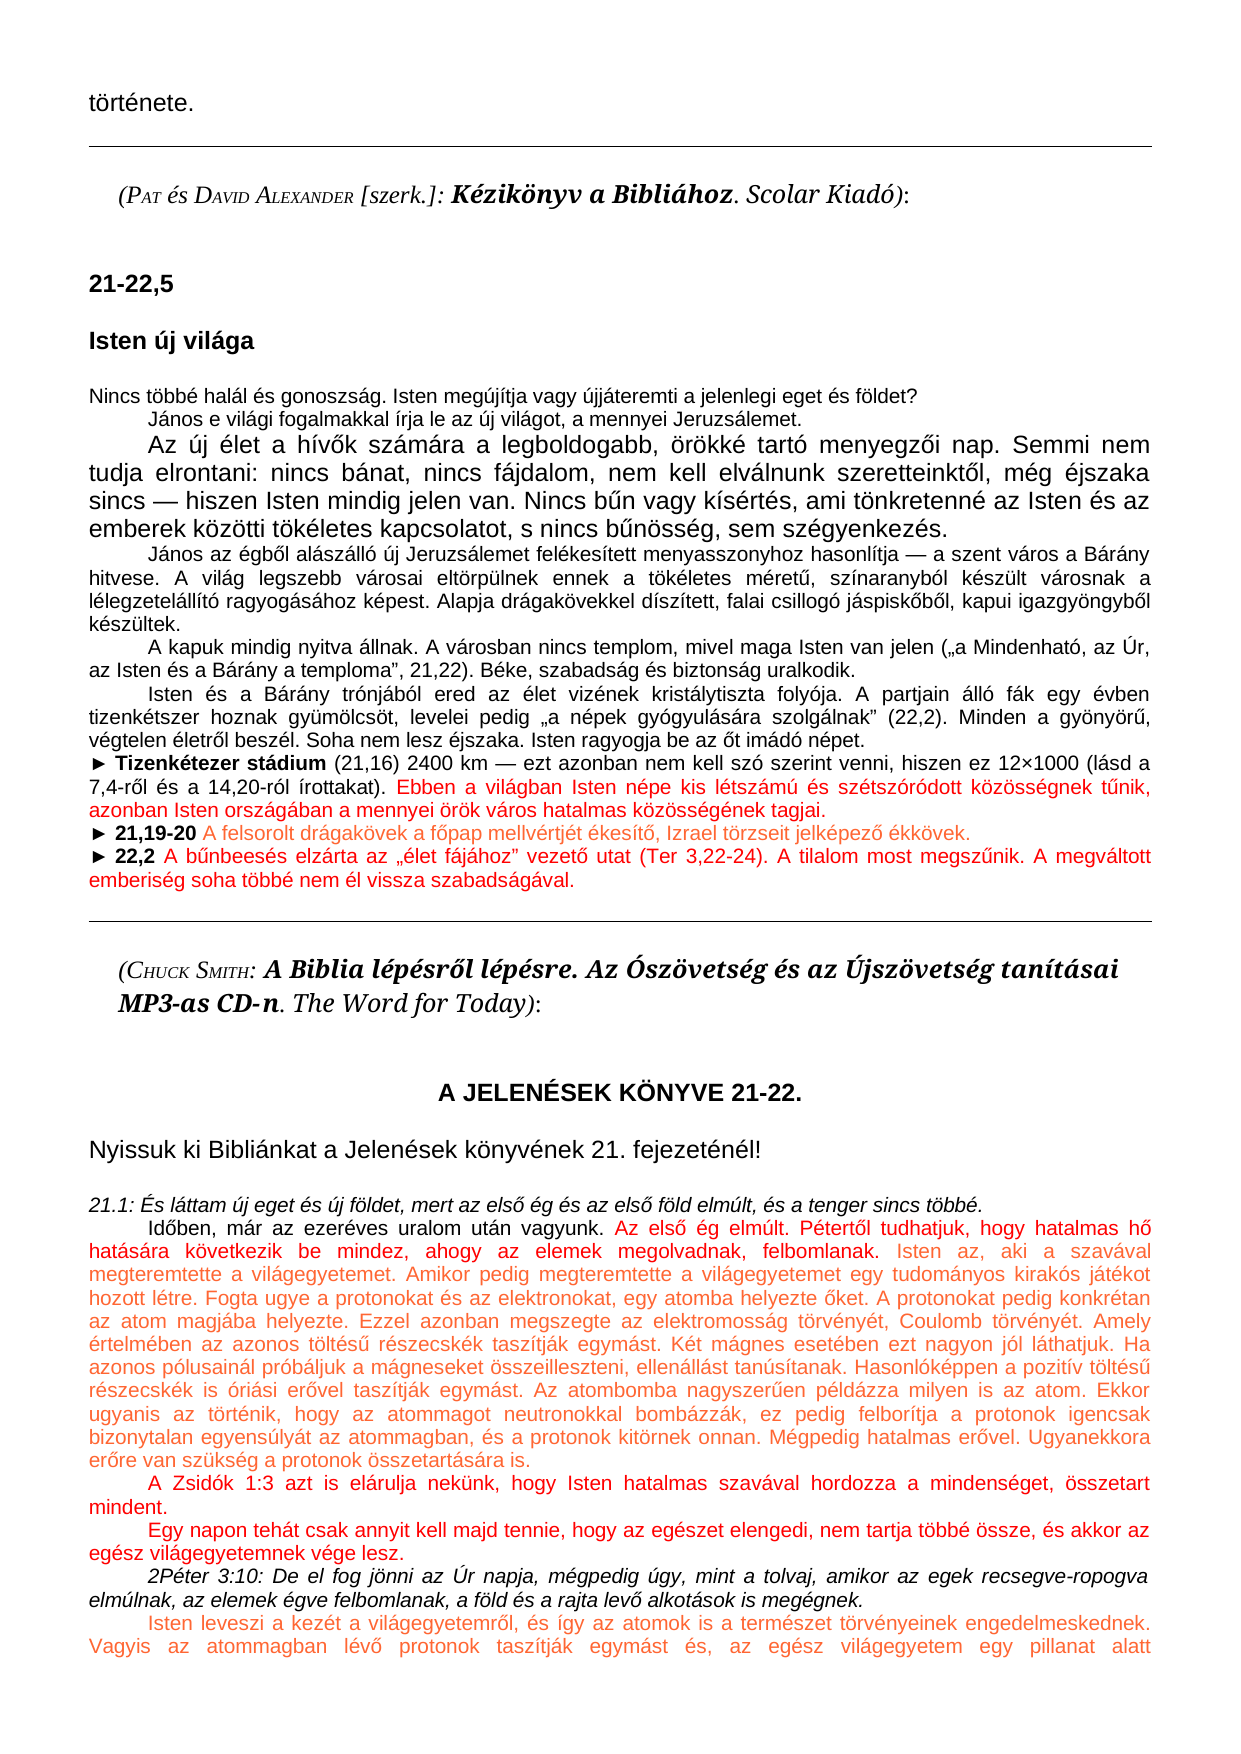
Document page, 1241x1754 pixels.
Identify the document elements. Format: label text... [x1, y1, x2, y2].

text Isten új világa [88, 327, 1152, 355]
text Az új élet a hívők számára a legboldogabb, örökké tartó menyegzői nap. Semmi nem tudja elrontani: nincs bánat, nincs fájdalom, nem kell elválnunk szeretteinktől, még éjszaka sincs — hiszen Isten mindig jelen van. Nincs bűn vagy kísértés, ami tönkretenné az Isten és az emberek közötti tökéletes kapcsolatot, s nincs bűnösség, sem szégyenkezés. [88, 431, 1152, 543]
text Időben, már az ezeréves uralom után vagyunk. Az első ég elmúlt. Pétertől tudhatjuk, hogy hatalmas hő hatására következik be mindez, ahogy az elemek megolvadnak, felbomlanak. Isten az, aki a szavával megteremtette a világegyetemet. Amikor pedig megteremtette a világegyetemet egy tudományos kirakós játékot hozott létre. Fogta ugye a protonokat és az elektronokat, egy atomba helyezte őket. A protonokat pedig konkrétan az atom magjába helyezte. Ezzel azonban megszegte az elektromosság törvényét, Coulomb törvényét. Amely értelmében az azonos töltésű részecskék taszítják egymást. Két mágnes esetében ezt nagyon jól láthatjuk. Ha azonos pólusainál próbáljuk a mágneseket összeilleszteni, ellenállást tanúsítanak. Hasonlóképpen a pozitív töltésű részecskék is óriási erővel taszítják egymást. Az atombomba nagyszerűen példázza milyen is az atom. Ekkor ugyanis az történik, hogy az atommagot neutronokkal bombázzák, ez pedig felborítja a protonok igencsak bizonytalan egyensúlyát az atommagban, és a protonok kitörnek onnan. Mégpedig hatalmas erővel. Ugyanekkora erőre van szükség a protonok összetartására is. [88, 1217, 1152, 1472]
text ► 21,19-20 A felsorolt drágakövek a főpap mellvértjét ékesítő, Izrael törzseit jelképező ékkövek. [88, 822, 1152, 845]
text (Pat és David Alexander [szerk.]: Kézikönyv a Bibliához. Scolar Kiadó): [88, 147, 1152, 240]
text Nincs többé halál és gonoszság. Isten megújítja vagy újjáteremti a jelenlegi eget és földet? [88, 384, 1152, 408]
text ► Tizenkétezer stádium (21,16) 2400 km — ezt azonban nem kell szó szerint venni, hiszen ez 12×1000 (lásd a 7,4-ről és a 14,20-ról írottakat). Ebben a világban Isten népe kis létszámú és szétszóródott közösségnek tűnik, azonban Isten országában a mennyei örök város hatalmas közösségének tagjai. [88, 752, 1152, 822]
text Egy napon tehát csak annyit kell majd tennie, hogy az egészet elengedi, nem tartja többé össze, és akkor az egész világegyetemnek vége lesz. [88, 1518, 1152, 1565]
text ► 22,2 A bűnbeesés elzárta az „élet fájához” vezető utat (Ter 3,22-24). A tilalom most megszűnik. A megváltott emberiség soha többé nem él vissza szabadságával. [88, 845, 1152, 891]
text (Chuck Smith: A Biblia lépésről lépésre. Az Ószövetség és az Újszövetség tanításai MP3-as CD‑n. The Word for Today): [88, 922, 1152, 1049]
text 21-22,5 [88, 269, 1152, 297]
text Isten leveszi a kezét a világegyetemről, és így az atomok is a természet törvényeinek engedelmeskednek. Vagyis az atommagban lévő protonok taszítják egymást és, az egész világegyetem egy pillanat alatt [88, 1611, 1152, 1658]
text János az égből alászálló új Jeruzsálemet felékesített menyasszonyhoz hasonlítja — a szent város a Bárány hitvese. A világ legszebb városai eltörpülnek ennek a tökéletes méretű, színaranyból készült városnak a lélegzetelállító ragyogásához képest. Alapja drágakövekkel díszített, falai csillogó jáspiskőből, kapui igazgyöngyből készültek. [88, 543, 1152, 636]
text 21.1: És láttam új eget és új földet, mert az első ég és az első föld elmúlt, és a tenger sincs többé. [88, 1193, 1152, 1217]
text Isten és a Bárány trónjából ered az élet vizének kristálytiszta folyója. A partjain álló fák egy évben tizenkétszer hoznak gyümölcsöt, levelei pedig „a népek gyógyulására szolgálnak” (22,2). Minden a gyönyörű, végtelen életről beszél. Soha nem lesz éjszaka. Isten ragyogja be az őt imádó népet. [88, 682, 1152, 752]
text 2Péter 3:10: De el fog jönni az Úr napja, mégpedig úgy, mint a tolvaj, amikor az egek recsegve-ropogva elmúlnak, az elemek égve felbomlanak, a föld és a rajta levő alkotások is megégnek. [88, 1565, 1152, 1611]
text Nyissuk ki Bibliánkat a Jelenések könyvének 21. fejezeténél! [88, 1136, 1152, 1164]
text A Zsidók 1:3 azt is elárulja nekünk, hogy Isten hatalmas szavával hordozza a mindenséget, összetart mindent. [88, 1472, 1152, 1518]
text A kapuk mindig nyitva állnak. A városban nincs templom, mivel maga Isten van jelen („a Mindenható, az Úr, az Isten és a Bárány a temploma”, 21,22). Béke, szabadság és biztonság uralkodik. [88, 636, 1152, 682]
text története. [88, 88, 1152, 117]
text János e világi fogalmakkal írja le az új világot, a mennyei Jeruzsálemet. [88, 408, 1152, 431]
text A JELENÉSEK KÖNYVE 21-22. [88, 1078, 1152, 1106]
